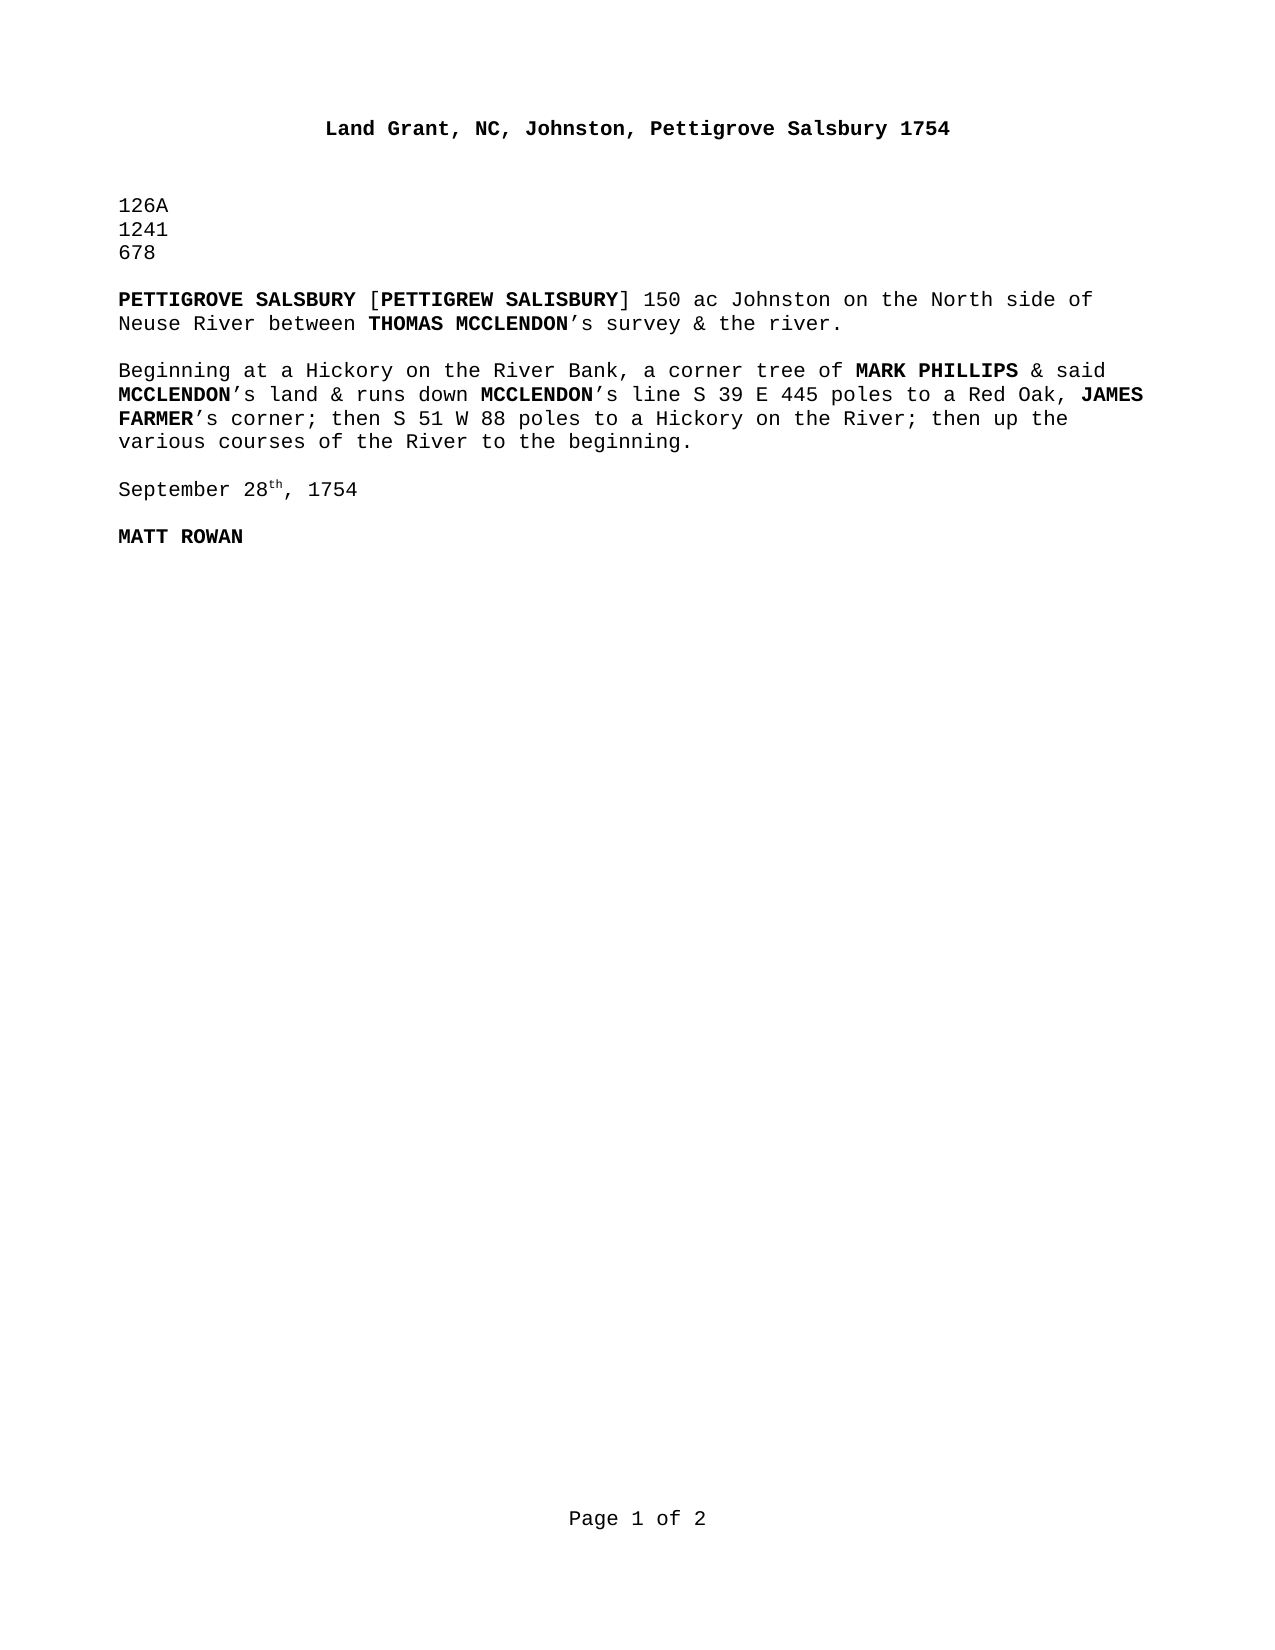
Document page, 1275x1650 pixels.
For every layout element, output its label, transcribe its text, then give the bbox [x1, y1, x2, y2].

text 126A [118, 195, 1157, 218]
text 1241 [118, 218, 1157, 242]
text Matt Rowan [118, 526, 1157, 549]
text September 28th, 1754 [118, 479, 1157, 502]
text Pettigrove Salsbury [Pettigrew Salisbury] 150 ac Johnston on the North side of Neuse River between Thomas McClendon’s survey & the river. [118, 289, 1157, 337]
text Beginning at a Hickory on the River Bank, a corner tree of Mark Phillips & said McClendon’s land & runs down McClendon’s line S 39 E 445 poles to a Red Oak, James Farmer’s corner; then S 51 W 88 poles to a Hickory on the River; then up the various courses of the River to the beginning. [118, 360, 1157, 455]
text 678 [118, 242, 1157, 266]
